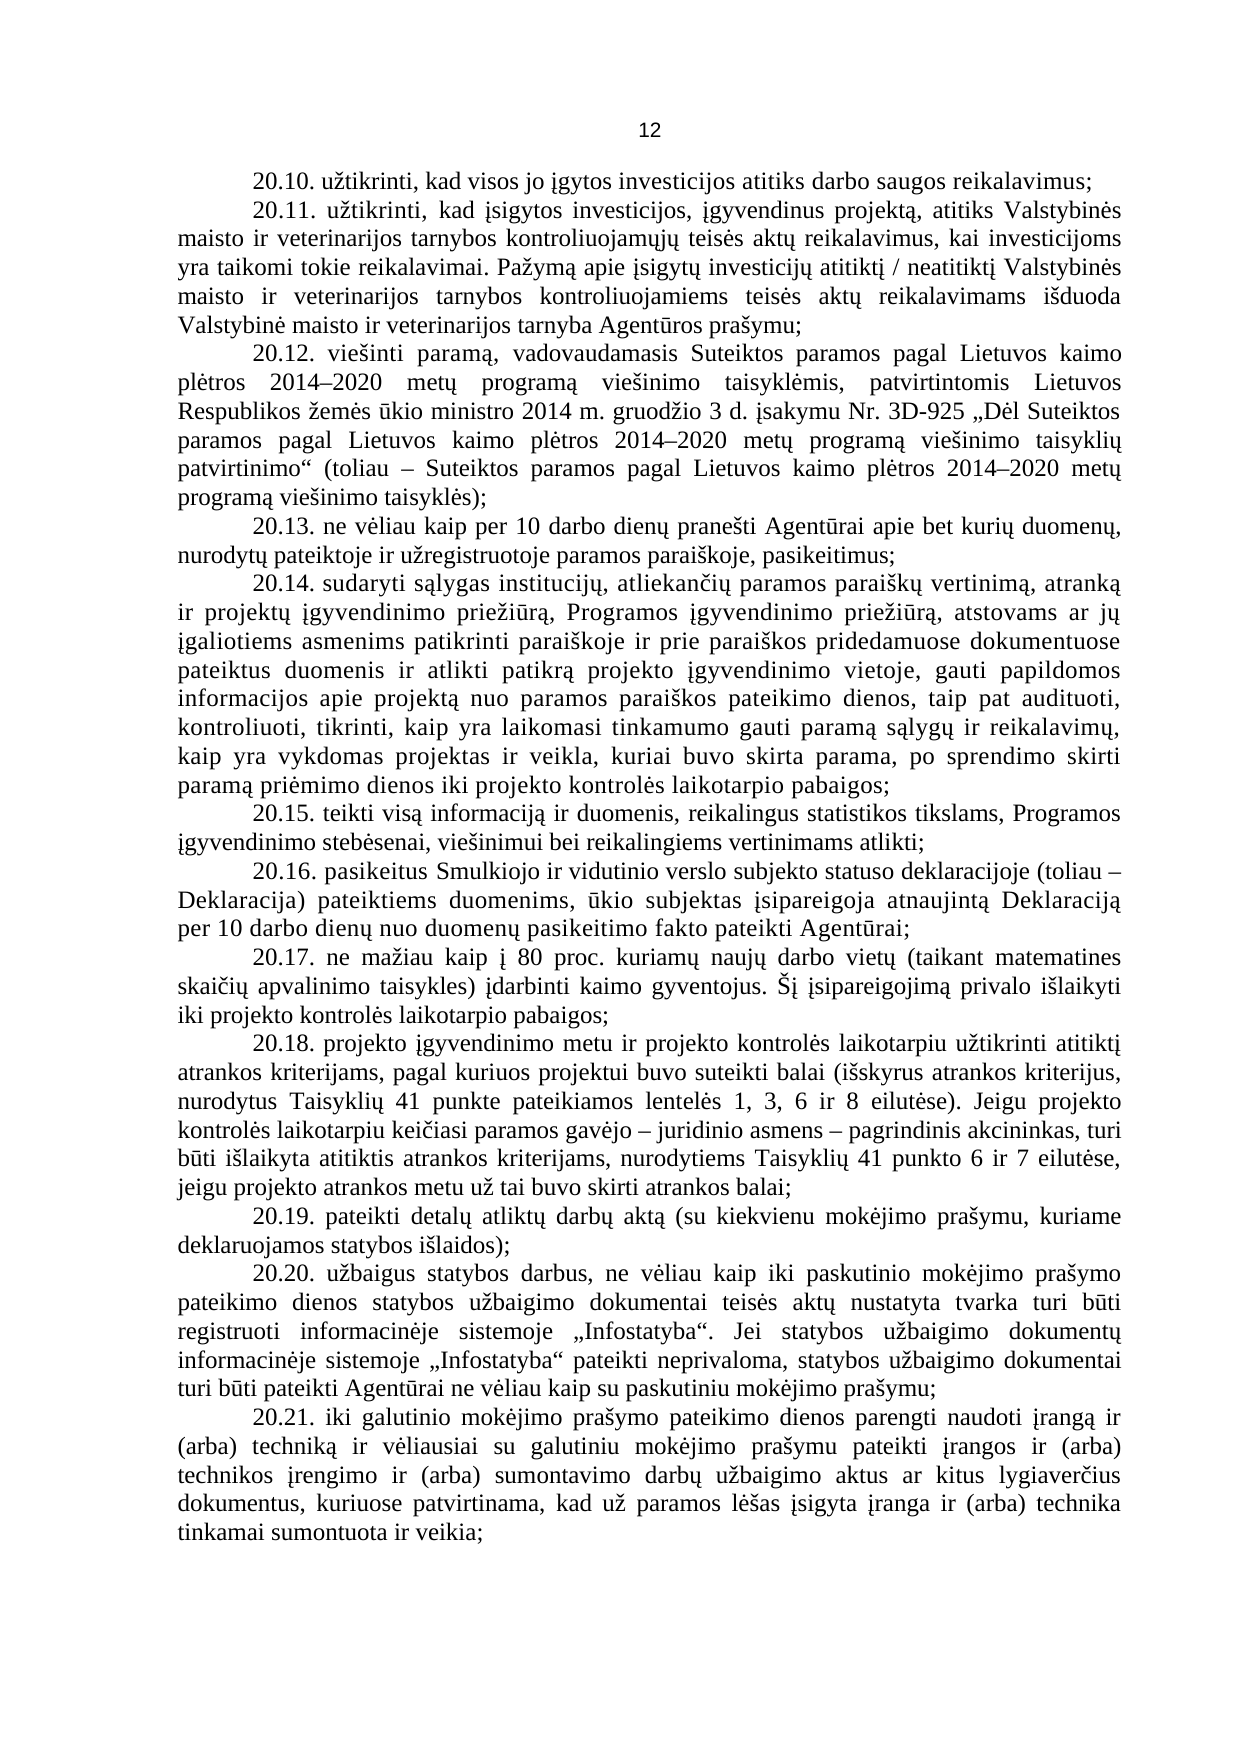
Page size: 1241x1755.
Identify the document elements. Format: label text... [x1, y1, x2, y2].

text 20.17. ne mažiau kaip į 80 proc. kuriamų naujų darbo vietų (taikant matematines skaičių apvalinimo taisykles) įdarbinti kaimo gyventojus. Šį įsipareigojimą privalo išlaikyti iki projekto kontrolės laikotarpio pabaigos; [177, 942, 1122, 1028]
text 20.18. projekto įgyvendinimo metu ir projekto kontrolės laikotarpiu užtikrinti atitiktį atrankos kriterijams, pagal kuriuos projektui buvo suteikti balai (išskyrus atrankos kriterijus, nurodytus Taisyklių 41 punkte pateikiamos lentelės 1, 3, 6 ir 8 eilutėse). Jeigu projekto kontrolės laikotarpiu keičiasi paramos gavėjo – juridinio asmens – pagrindinis akcininkas, turi būti išlaikyta atitiktis atrankos kriterijams, nurodytiems Taisyklių 41 punkto 6 ir 7 eilutėse, jeigu projekto atrankos metu už tai buvo skirti atrankos balai; [177, 1028, 1122, 1201]
text 20.10. užtikrinti, kad visos jo įgytos investicijos atitiks darbo saugos reikalavimus; [177, 166, 1122, 195]
text 20.19. pateikti detalų atliktų darbų aktą (su kiekvienu mokėjimo prašymu, kuriame deklaruojamos statybos išlaidos); [177, 1201, 1122, 1258]
text 20.15. teikti visą informaciją ir duomenis, reikalingus statistikos tikslams, Programos įgyvendinimo stebėsenai, viešinimui bei reikalingiems vertinimams atlikti; [177, 798, 1122, 856]
text 20.13. ne vėliau kaip per 10 darbo dienų pranešti Agentūrai apie bet kurių duomenų, nurodytų pateiktoje ir užregistruotoje paramos paraiškoje, pasikeitimus; [177, 511, 1122, 568]
text 20.14. sudaryti sąlygas institucijų, atliekančių paramos paraiškų vertinimą, atranką ir projektų įgyvendinimo priežiūrą, Programos įgyvendinimo priežiūrą, atstovams ar jų įgaliotiems asmenims patikrinti paraiškoje ir prie paraiškos pridedamuose dokumentuose pateiktus duomenis ir atlikti patikrą projekto įgyvendinimo vietoje, gauti papildomos informacijos apie projektą nuo paramos paraiškos pateikimo dienos, taip pat audituoti, kontroliuoti, tikrinti, kaip yra laikomasi tinkamumo gauti paramą sąlygų ir reikalavimų, kaip yra vykdomas projektas ir veikla, kuriai buvo skirta parama, po sprendimo skirti paramą priėmimo dienos iki projekto kontrolės laikotarpio pabaigos; [177, 568, 1122, 798]
text 20.16. pasikeitus Smulkiojo ir vidutinio verslo subjekto statuso deklaracijoje (toliau – Deklaracija) pateiktiems duomenims, ūkio subjektas įsipareigoja atnaujintą Deklaraciją per 10 darbo dienų nuo duomenų pasikeitimo fakto pateikti Agentūrai; [177, 856, 1122, 942]
text 20.21. iki galutinio mokėjimo prašymo pateikimo dienos parengti naudoti įrangą ir (arba) techniką ir vėliausiai su galutiniu mokėjimo prašymu pateikti įrangos ir (arba) technikos įrengimo ir (arba) sumontavimo darbų užbaigimo aktus ar kitus lygiaverčius dokumentus, kuriuose patvirtinama, kad už paramos lėšas įsigyta įranga ir (arba) technika tinkamai sumontuota ir veikia; [177, 1402, 1122, 1546]
text 20.12. viešinti paramą, vadovaudamasis Suteiktos paramos pagal Lietuvos kaimo plėtros 2014–2020 metų programą viešinimo taisyklėmis, patvirtintomis Lietuvos Respublikos žemės ūkio ministro 2014 m. gruodžio 3 d. įsakymu Nr. 3D-925 „Dėl Suteiktos paramos pagal Lietuvos kaimo plėtros 2014–2020 metų programą viešinimo taisyklių patvirtinimo“ (toliau – Suteiktos paramos pagal Lietuvos kaimo plėtros 2014–2020 metų programą viešinimo taisyklės); [177, 338, 1122, 511]
text 20.20. užbaigus statybos darbus, ne vėliau kaip iki paskutinio mokėjimo prašymo pateikimo dienos statybos užbaigimo dokumentai teisės aktų nustatyta tvarka turi būti registruoti informacinėje sistemoje „Infostatyba“. Jei statybos užbaigimo dokumentų informacinėje sistemoje „Infostatyba“ pateikti neprivaloma, statybos užbaigimo dokumentai turi būti pateikti Agentūrai ne vėliau kaip su paskutiniu mokėjimo prašymu; [177, 1258, 1122, 1402]
text 20.11. užtikrinti, kad įsigytos investicijos, įgyvendinus projektą, atitiks Valstybinės maisto ir veterinarijos tarnybos kontroliuojamųjų teisės aktų reikalavimus, kai investicijoms yra taikomi tokie reikalavimai. Pažymą apie įsigytų investicijų atitiktį / neatitiktį Valstybinės maisto ir veterinarijos tarnybos kontroliuojamiems teisės aktų reikalavimams išduoda Valstybinė maisto ir veterinarijos tarnyba Agentūros prašymu; [177, 195, 1122, 338]
